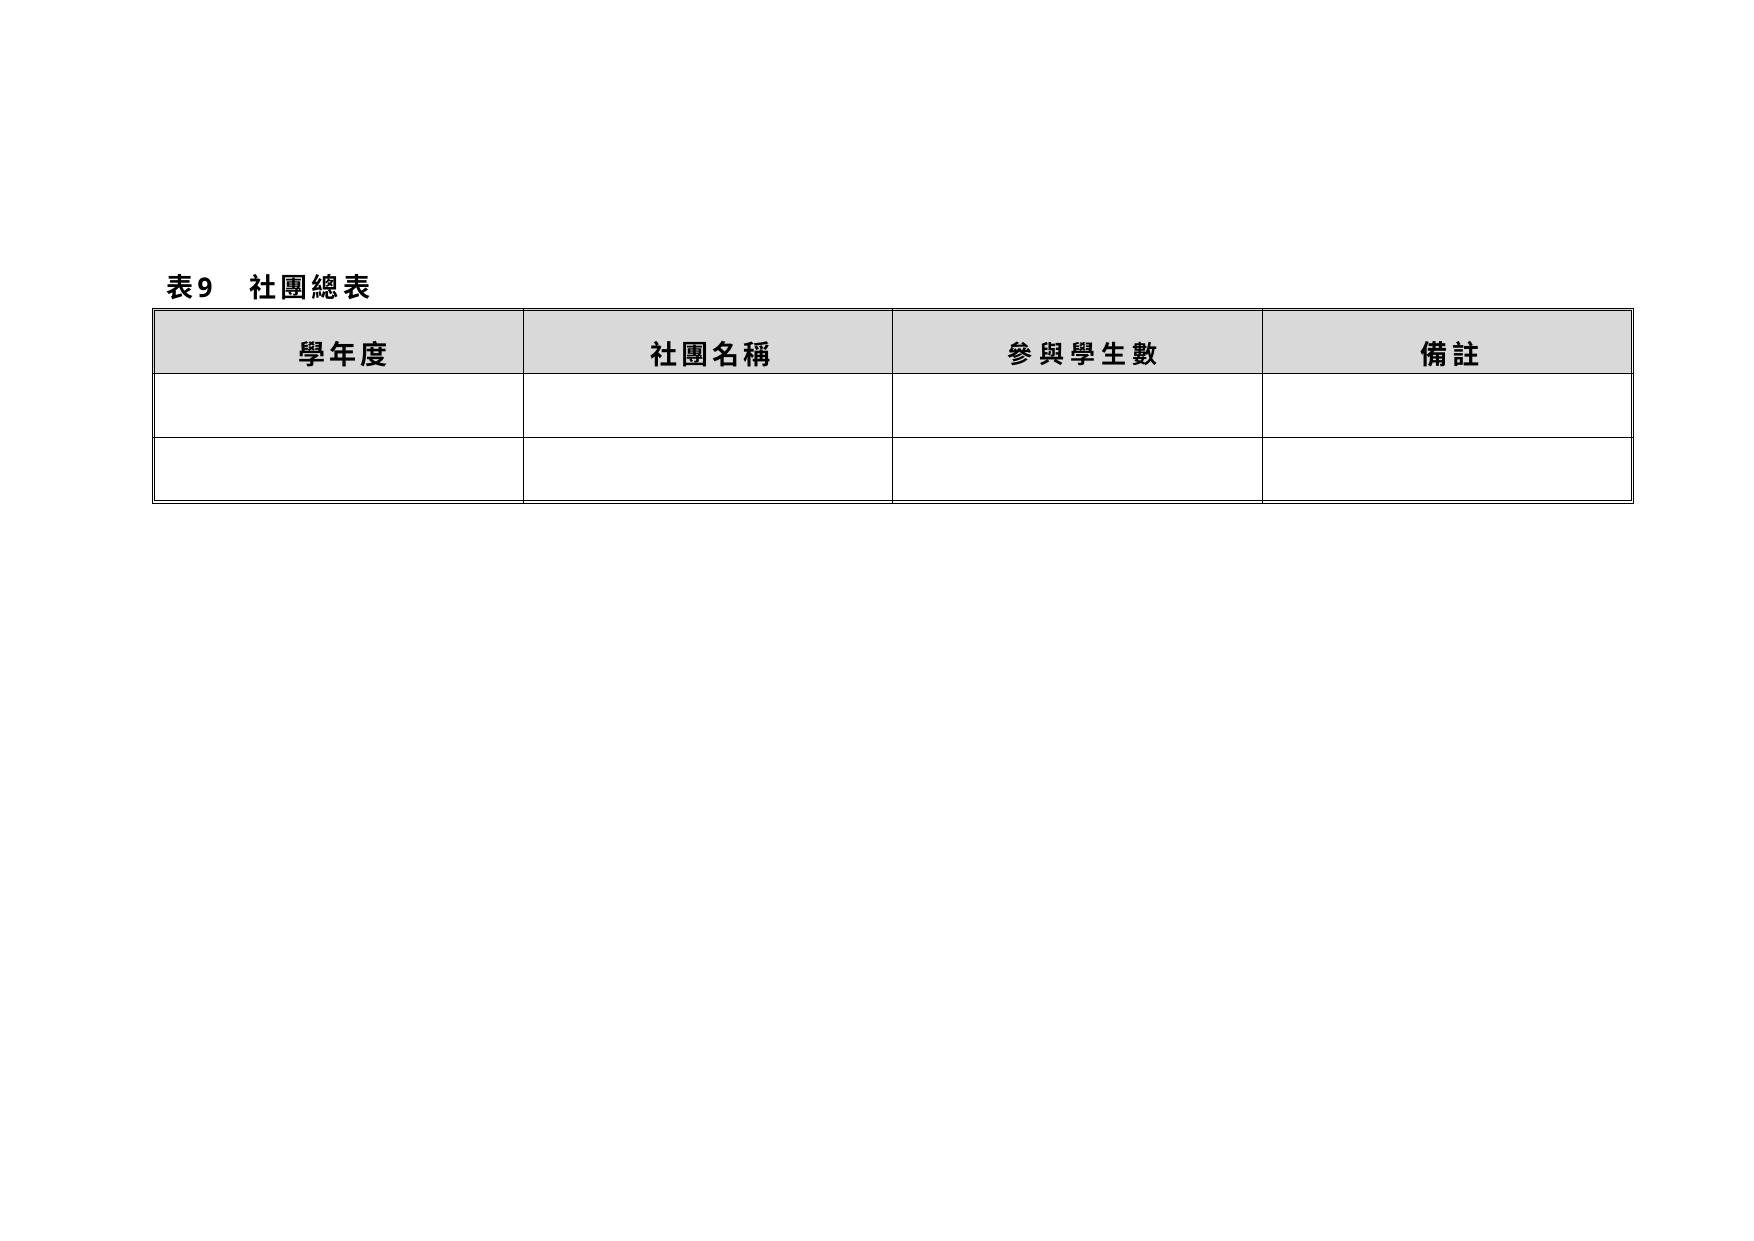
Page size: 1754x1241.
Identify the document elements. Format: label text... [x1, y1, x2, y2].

table_header 學年度 [155, 311, 523, 373]
table_cell [524, 438, 892, 500]
table_header 參與學生數 [893, 311, 1262, 373]
table_header 社團名稱 [524, 311, 892, 373]
table_header 備註 [1263, 311, 1631, 373]
text 表9 社團總表 [162, 245, 1632, 308]
table_cell [524, 374, 892, 437]
table_cell [893, 438, 1262, 500]
table_cell [893, 374, 1262, 437]
table_cell [155, 438, 523, 500]
table_cell [1263, 374, 1631, 437]
table_cell [155, 374, 523, 437]
table_cell [1263, 438, 1631, 500]
